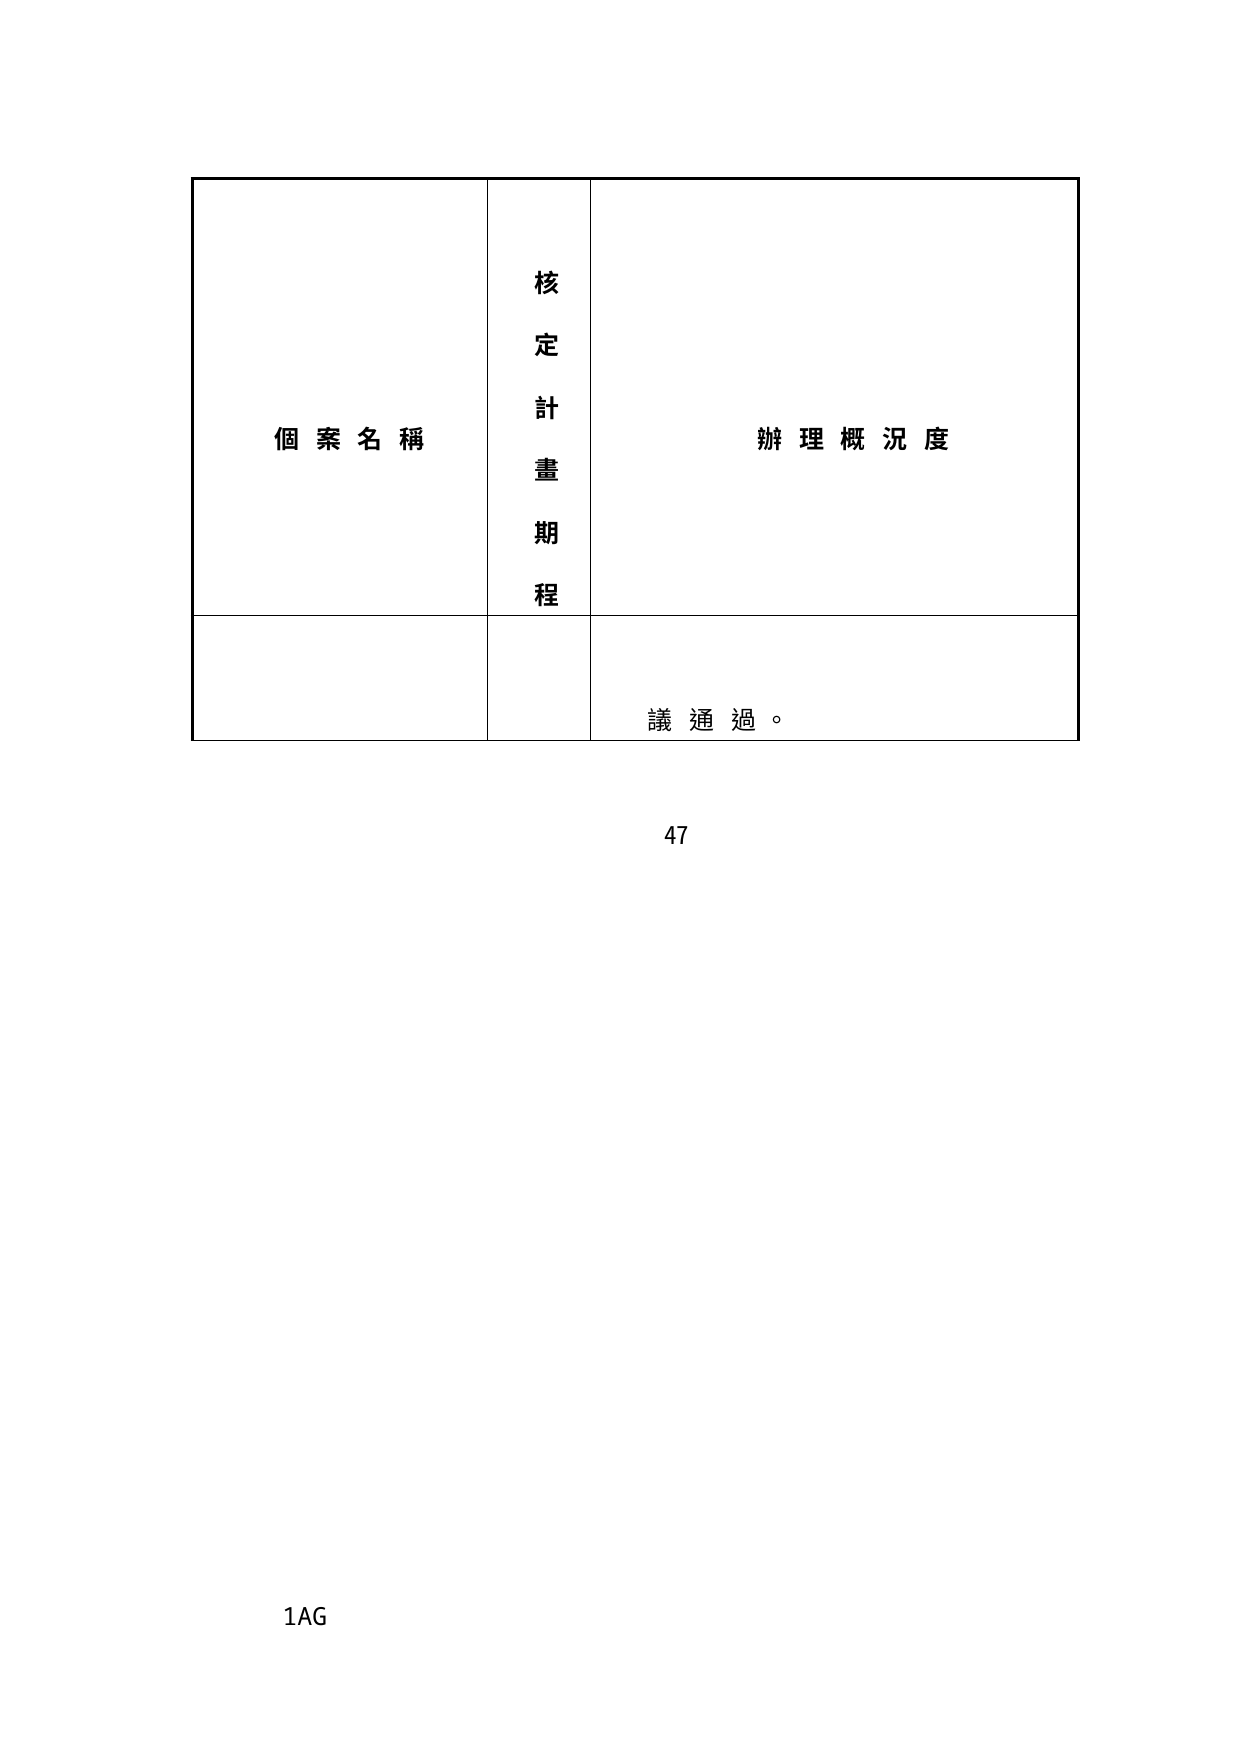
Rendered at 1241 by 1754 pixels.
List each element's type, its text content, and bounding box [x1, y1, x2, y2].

table_header 核定計畫期程 [488, 180, 590, 615]
table_header 個案名稱 [194, 180, 487, 615]
table_cell [194, 616, 487, 740]
table_cell 議通過。 [591, 616, 1077, 740]
table_cell [488, 616, 590, 740]
table_header 辦理概況度 [591, 180, 1077, 615]
